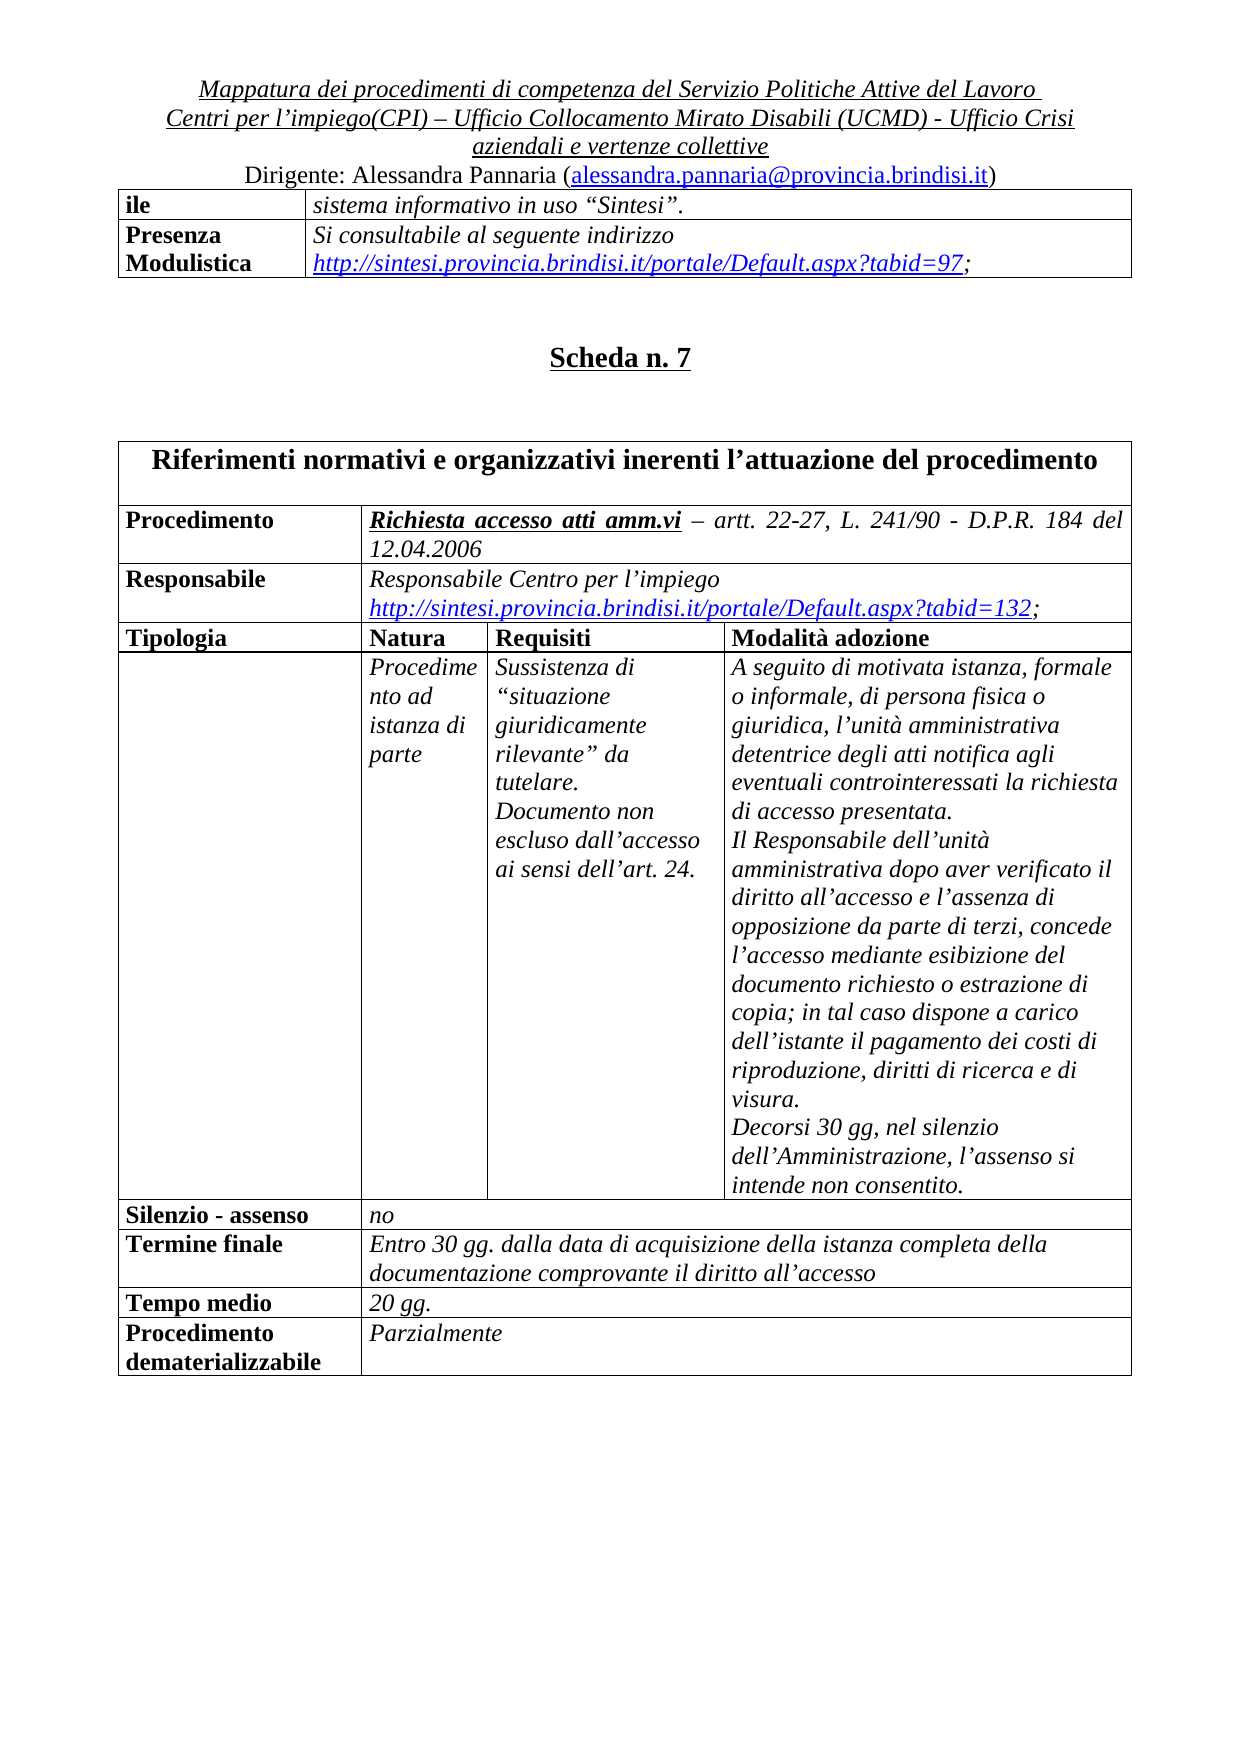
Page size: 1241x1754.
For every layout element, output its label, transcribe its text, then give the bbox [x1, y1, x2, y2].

table_cell [1132, 219, 1240, 277]
table_cell Tempo medio [119, 1288, 361, 1317]
table_cell Presenza Modulistica [119, 220, 305, 277]
table_cell Entro 30 gg. dalla data di acquisizione della istanza completa della documentazione comprovante il diritto all’accesso [362, 1230, 1131, 1287]
table_cell Procedimento dematerializzabile [119, 1318, 361, 1375]
table_cell [1132, 189, 1240, 219]
table_cell 20 gg. [362, 1288, 1131, 1317]
table_cell [119, 653, 361, 1199]
table_cell Procedimento [119, 506, 361, 563]
table_cell Parzialmente [362, 1318, 1131, 1375]
table_cell Richiesta accesso atti amm.vi – artt. 22-27, L. 241/90 - D.P.R. 184 del 12.04.2006 [362, 506, 1131, 563]
table_cell Responsabile [119, 564, 361, 622]
table_cell Si consultabile al seguente indirizzo http://sintesi.provincia.brindisi.it/portale/Default.aspx?tabid=97; [306, 220, 1131, 277]
table_cell Responsabile Centro per l’impiego http://sintesi.provincia.brindisi.it/portale/Default.aspx?tabid=132; [362, 564, 1131, 622]
table_cell Termine finale [119, 1230, 361, 1287]
table_cell no [362, 1200, 1131, 1228]
table_cell Sussistenza di “situazione giuridicamente rilevante” da tutelare. Documento non escluso dall’accesso ai sensi dell’art. 24. [488, 653, 724, 1199]
table_cell sistema informativo in uso “Sintesi”. [306, 190, 1131, 219]
table_cell A seguito di motivata istanza, formale o informale, di persona fisica o giuridica, l’unità amministrativa detentrice degli atti notifica agli eventuali controinteressati la richiesta di accesso presentata. Il Responsabile dell’unità amministrativa dopo aver verificato il diritto all’accesso e l’assenza di opposizione da parte di terzi, concede l’accesso mediante esibizione del documento richiesto o estrazione di copia; in tal caso dispone a carico dell’istante il pagamento dei costi di riproduzione, diritti di ricerca e di visura. Decorsi 30 gg, nel silenzio dell’Amministrazione, l’assenso si intende non consentito. [725, 653, 1131, 1199]
table_cell Procedimento ad istanza di parte [362, 653, 487, 1199]
table_cell Requisiti [488, 623, 724, 651]
table_cell Natura [362, 623, 487, 651]
table_cell Silenzio - assenso [119, 1200, 361, 1228]
table_header Riferimenti normativi e organizzativi inerenti l’attuazione del procedimento [119, 442, 1131, 504]
table_cell Tipologia [119, 623, 361, 651]
table_cell ile [119, 190, 305, 219]
text Scheda n. 7 [118, 341, 1122, 374]
table_cell Modalità adozione [725, 623, 1131, 651]
